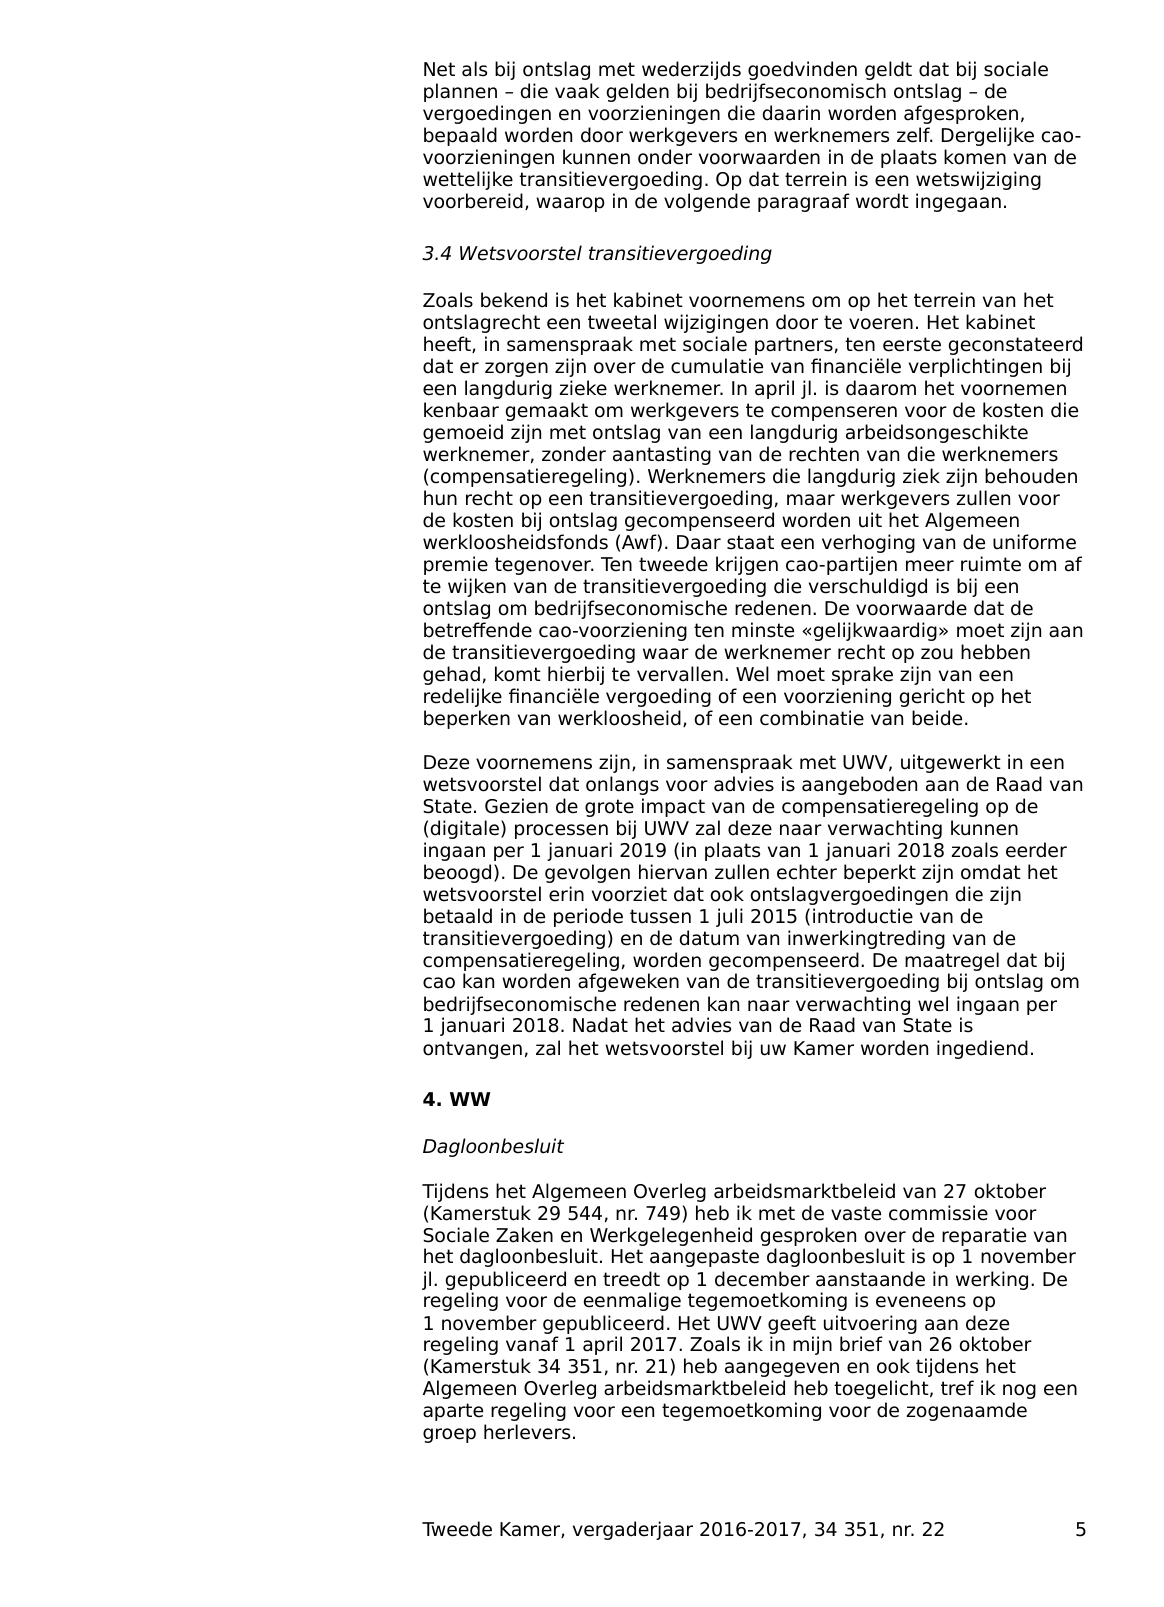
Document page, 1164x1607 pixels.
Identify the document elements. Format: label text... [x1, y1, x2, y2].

subtitle Dagloonbesluit [422, 1136, 1087, 1158]
subtitle 3.4 Wetsvoorstel transitievergoeding [422, 243, 1087, 265]
text Net als bij ontslag met wederzijds goedvinden geldt dat bij sociale plannen – die vaak gelden bij bedrijfseconomisch ontslag – de vergoedingen en voorzieningen die daarin worden afgesproken, bepaald worden door werkgevers en werknemers zelf. Dergelijke cao-voorzieningen kunnen onder voorwaarden in de plaats komen van de wettelijke transitievergoeding. Op dat terrein is een wetswijziging voorbereid, waarop in de volgende paragraaf wordt ingegaan. [422, 59, 1087, 213]
subtitle 4. WW [422, 1089, 1087, 1111]
text Zoals bekend is het kabinet voornemens om op het terrein van het ontslagrecht een tweetal wijzigingen door te voeren. Het kabinet heeft, in samenspraak met sociale partners, ten eerste geconstateerd dat er zorgen zijn over de cumulatie van financiële verplichtingen bij een langdurig zieke werknemer. In april jl. is daarom het voornemen kenbaar gemaakt om werkgevers te compenseren voor de kosten die gemoeid zijn met ontslag van een langdurig arbeidsongeschikte werknemer, zonder aantasting van de rechten van die werknemers (compensatieregeling). Werknemers die langdurig ziek zijn behouden hun recht op een transitievergoeding, maar werkgevers zullen voor de kosten bij ontslag gecompenseerd worden uit het Algemeen werkloosheidsfonds (Awf). Daar staat een verhoging van de uniforme premie tegenover. Ten tweede krijgen cao-partijen meer ruimte om af te wijken van de transitievergoeding die verschuldigd is bij een ontslag om bedrijfseconomische redenen. De voorwaarde dat de betreffende cao-voorziening ten minste «gelijkwaardig» moet zijn aan de transitievergoeding waar de werknemer recht op zou hebben gehad, komt hierbij te vervallen. Wel moet sprake zijn van een redelijke financiële vergoeding of een voorziening gericht op het beperken van werkloosheid, of een combinatie van beide. [422, 290, 1087, 729]
text Tijdens het Algemeen Overleg arbeidsmarktbeleid van 27 oktober (Kamerstuk 29 544, nr. 749) heb ik met de vaste commissie voor Sociale Zaken en Werkgelegenheid gesproken over de reparatie van het dagloonbesluit. Het aangepaste dagloonbesluit is op 1 november jl. gepubliceerd en treedt op 1 december aanstaande in werking. De regeling voor de eenmalige tegemoetkoming is eveneens op 1 november gepubliceerd. Het UWV geeft uitvoering aan deze regeling vanaf 1 april 2017. Zoals ik in mijn brief van 26 oktober (Kamerstuk 34 351, nr. 21) heb aangegeven en ook tijdens het Algemeen Overleg arbeidsmarktbeleid heb toegelicht, tref ik nog een aparte regeling voor een tegemoetkoming voor de zogenaamde groep herlevers. [422, 1181, 1087, 1444]
text Deze voornemens zijn, in samenspraak met UWV, uitgewerkt in een wetsvoorstel dat onlangs voor advies is aangeboden aan de Raad van State. Gezien de grote impact van de compensatieregeling op de (digitale) processen bij UWV zal deze naar verwachting kunnen ingaan per 1 januari 2019 (in plaats van 1 januari 2018 zoals eerder beoogd). De gevolgen hiervan zullen echter beperkt zijn omdat het wetsvoorstel erin voorziet dat ook ontslagvergoedingen die zijn betaald in de periode tussen 1 juli 2015 (introductie van de transitievergoeding) en de datum van inwerkingtreding van de compensatieregeling, worden gecompenseerd. De maatregel dat bij cao kan worden afgeweken van de transitievergoeding bij ontslag om bedrijfseconomische redenen kan naar verwachting wel ingaan per 1 januari 2018. Nadat het advies van de Raad van State is ontvangen, zal het wetsvoorstel bij uw Kamer worden ingediend. [422, 752, 1087, 1059]
